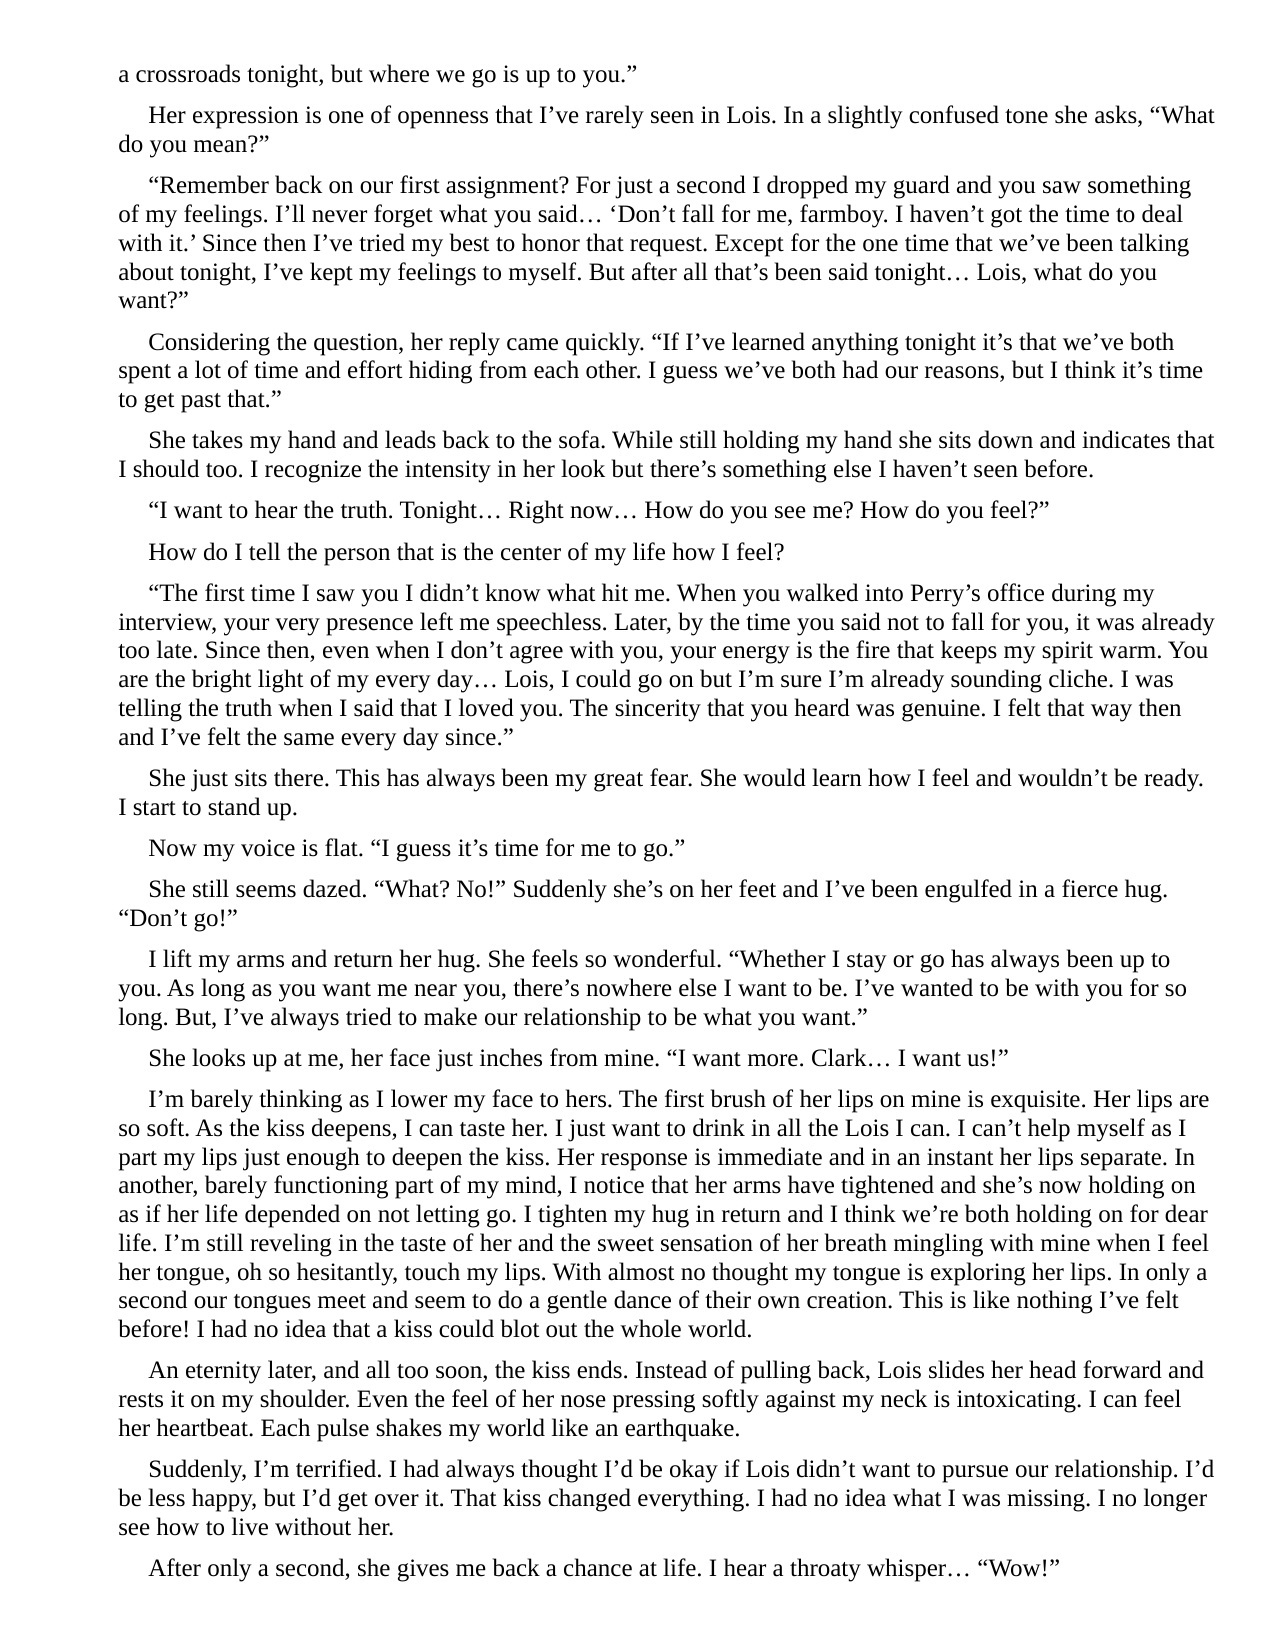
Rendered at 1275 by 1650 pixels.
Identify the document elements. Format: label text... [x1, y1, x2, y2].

text How do I tell the person that is the center of my life how I feel? [118, 537, 1216, 565]
text After only a second, she gives me back a chance at life. I hear a throaty whisper… “Wow!” [118, 1553, 1216, 1582]
text She still seems dazed. “What? No!” Suddenly she’s on her feet and I’ve been engulfed in a fierce hug. “Don’t go!” [118, 874, 1216, 932]
text Her expression is one of openness that I’ve rarely seen in Lois. In a slightly confused tone she asks, “What do you mean?” [118, 100, 1216, 158]
text I’m barely thinking as I lower my face to hers. The first brush of her lips on mine is exquisite. Her lips are so soft. As the kiss deepens, I can taste her. I just want to drink in all the Lois I can. I can’t help myself as I part my lips just enough to deepen the kiss. Her response is immediate and in an instant her lips separate. In another, barely functioning part of my mind, I notice that her arms have tightened and she’s now holding on as if her life depended on not letting go. I tighten my hug in return and I think we’re both holding on for dear life. I’m still reveling in the taste of her and the sweet sensation of her breath mingling with mine when I feel her tongue, oh so hesitantly, touch my lips. With almost no thought my tongue is exploring her lips. In only a second our tongues meet and seem to do a gentle dance of their own creation. This is like nothing I’ve felt before! I had no idea that a kiss could blot out the whole world. [118, 1084, 1216, 1343]
text She just sits there. This has always been my great fear. She would learn how I feel and wouldn’t be ready. I start to stand up. [118, 763, 1216, 820]
text Now my voice is flat. “I guess it’s time for me to go.” [118, 833, 1216, 862]
text “Remember back on our first assignment? For just a second I dropped my guard and you saw something of my feelings. I’ll never forget what you said… ‘Don’t fall for me, farmboy. I haven’t got the time to deal with it.’ Since then I’ve tried my best to honor that request. Except for the one time that we’ve been talking about tonight, I’ve kept my feelings to myself. But after all that’s been said tonight… Lois, what do you want?” [118, 170, 1216, 314]
text a crossroads tonight, but where we go is up to you.” [118, 59, 1216, 88]
text She takes my hand and leads back to the sofa. While still holding my hand she sits down and indicates that I should too. I recognize the intensity in her look but there’s something else I haven’t seen before. [118, 425, 1216, 483]
text An eternity later, and all too soon, the kiss ends. Instead of pulling back, Lois slides her head forward and rests it on my shoulder. Even the feel of her nose pressing softly against my neck is intoxicating. I can feel her heartbeat. Each pulse shakes my world like an earthquake. [118, 1355, 1216, 1442]
text Suddenly, I’m terrified. I had always thought I’d be okay if Lois didn’t want to pursue our relationship. I’d be less happy, but I’d get over it. That kiss changed everything. I had no idea what I was missing. I no longer see how to live without her. [118, 1454, 1216, 1540]
text Considering the question, her reply came quickly. “If I’ve learned anything tonight it’s that we’ve both spent a lot of time and effort hiding from each other. I guess we’ve both had our reasons, but I think it’s time to get past that.” [118, 327, 1216, 413]
text I lift my arms and return her hug. She feels so wonderful. “Whether I stay or go has always been up to you. As long as you want me near you, there’s nowhere else I want to be. I’ve wanted to be with you for so long. But, I’ve always tried to make our relationship to be what you want.” [118, 944, 1216, 1030]
text “The first time I saw you I didn’t know what hit me. When you walked into Perry’s office during my interview, your very presence left me speechless. Later, by the time you said not to fall for you, it was already too late. Since then, even when I don’t agree with you, your energy is the fire that keeps my spirit warm. You are the bright light of my every day… Lois, I could go on but I’m sure I’m already sounding cliche. I was telling the truth when I said that I loved you. The sincerity that you heard was genuine. I felt that way then and I’ve felt the same every day since.” [118, 578, 1216, 750]
text She looks up at me, her face just inches from mine. “I want more. Clark… I want us!” [118, 1043, 1216, 1072]
text “I want to hear the truth. Tonight… Right now… How do you see me? How do you feel?” [118, 495, 1216, 524]
